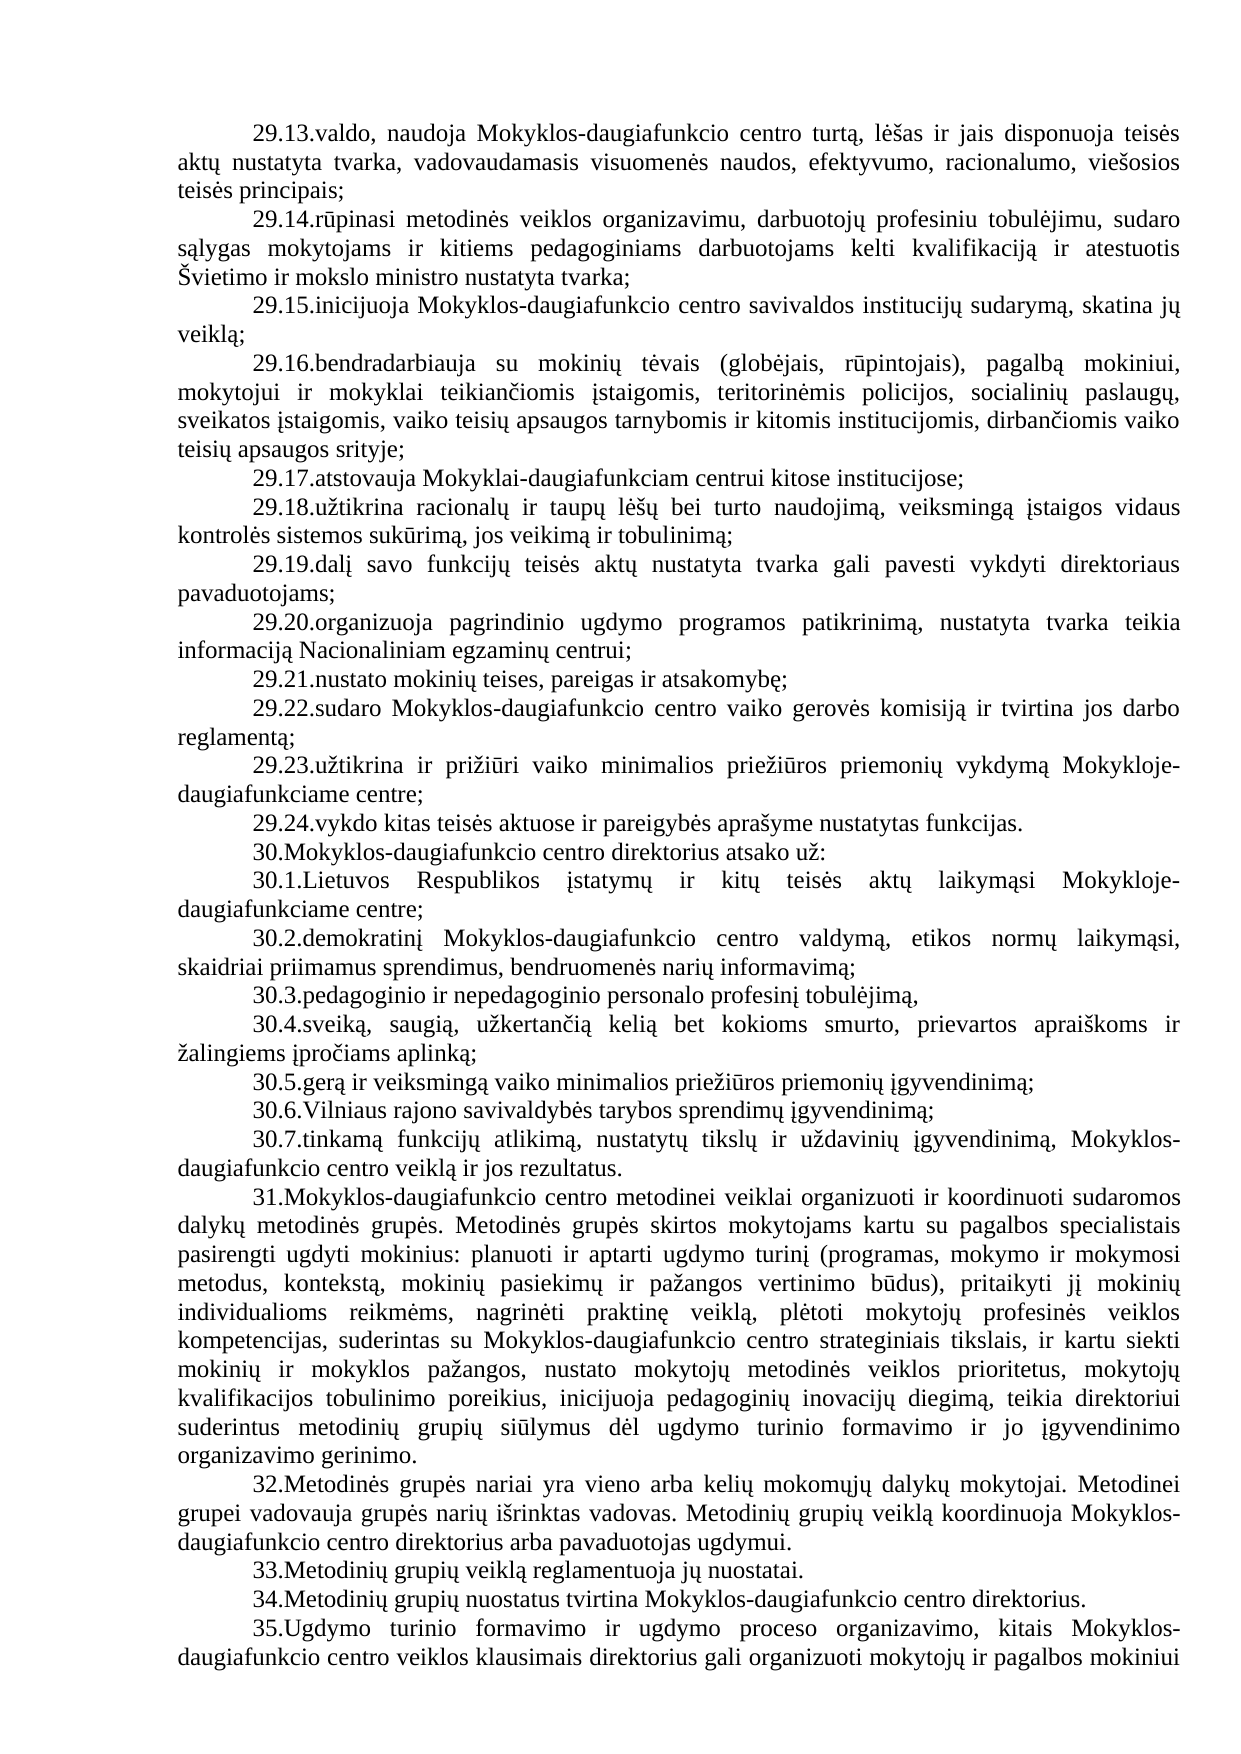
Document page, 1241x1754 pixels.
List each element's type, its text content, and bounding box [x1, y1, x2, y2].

text 29.15.inicijuoja Mokyklos-daugiafunkcio centro savivaldos institucijų sudarymą, skatina jų veiklą; [177, 291, 1181, 348]
text 29.14.rūpinasi metodinės veiklos organizavimu, darbuotojų profesiniu tobulėjimu, sudaro sąlygas mokytojams ir kitiems pedagoginiams darbuotojams kelti kvalifikaciją ir atestuotis Švietimo ir mokslo ministro nustatyta tvarka; [177, 204, 1181, 291]
text 30.7.tinkamą funkcijų atlikimą, nustatytų tikslų ir uždavinių įgyvendinimą, Mokyklos-daugiafunkcio centro veiklą ir jos rezultatus. [177, 1124, 1181, 1182]
text 33.Metodinių grupių veiklą reglamentuoja jų nuostatai. [177, 1556, 1181, 1584]
text 35.Ugdymo turinio formavimo ir ugdymo proceso organizavimo, kitais Mokyklos-daugiafunkcio centro veiklos klausimais direktorius gali organizuoti mokytojų ir pagalbos mokiniui [177, 1613, 1181, 1671]
text 29.20.organizuoja pagrindinio ugdymo programos patikrinimą, nustatyta tvarka teikia informaciją Nacionaliniam egzaminų centrui; [177, 607, 1181, 664]
text 29.16.bendradarbiauja su mokinių tėvais (globėjais, rūpintojais), pagalbą mokiniui, mokytojui ir mokyklai teikiančiomis įstaigomis, teritorinėmis policijos, socialinių paslaugų, sveikatos įstaigomis, vaiko teisių apsaugos tarnybomis ir kitomis institucijomis, dirbančiomis vaiko teisių apsaugos srityje; [177, 348, 1181, 463]
text 30.3.pedagoginio ir nepedagoginio personalo profesinį tobulėjimą, [177, 981, 1181, 1009]
text 29.18.užtikrina racionalų ir taupų lėšų bei turto naudojimą, veiksmingą įstaigos vidaus kontrolės sistemos sukūrimą, jos veikimą ir tobulinimą; [177, 492, 1181, 549]
text 29.23.užtikrina ir prižiūri vaiko minimalios priežiūros priemonių vykdymą Mokykloje-daugiafunkciame centre; [177, 751, 1181, 808]
text 30.4.sveiką, saugią, užkertančią kelią bet kokioms smurto, prievartos apraiškoms ir žalingiems įpročiams aplinką; [177, 1009, 1181, 1067]
text 30.5.gerą ir veiksmingą vaiko minimalios priežiūros priemonių įgyvendinimą; [177, 1067, 1181, 1096]
text 30.1.Lietuvos Respublikos įstatymų ir kitų teisės aktų laikymąsi Mokykloje-daugiafunkciame centre; [177, 866, 1181, 923]
text 29.19.dalį savo funkcijų teisės aktų nustatyta tvarka gali pavesti vykdyti direktoriaus pavaduotojams; [177, 549, 1181, 607]
text 29.17.atstovauja Mokyklai-daugiafunkciam centrui kitose institucijose; [177, 463, 1181, 492]
text 29.13.valdo, naudoja Mokyklos-daugiafunkcio centro turtą, lėšas ir jais disponuoja teisės aktų nustatyta tvarka, vadovaudamasis visuomenės naudos, efektyvumo, racionalumo, viešosios teisės principais; [177, 118, 1181, 204]
text 31.Mokyklos-daugiafunkcio centro metodinei veiklai organizuoti ir koordinuoti sudaromos dalykų metodinės grupės. Metodinės grupės skirtos mokytojams kartu su pagalbos specialistais pasirengti ugdyti mokinius: planuoti ir aptarti ugdymo turinį (programas, mokymo ir mokymosi metodus, kontekstą, mokinių pasiekimų ir pažangos vertinimo būdus), pritaikyti jį mokinių individualioms reikmėms, nagrinėti praktinę veiklą, plėtoti mokytojų profesinės veiklos kompetencijas, suderintas su Mokyklos-daugiafunkcio centro strateginiais tikslais, ir kartu siekti mokinių ir mokyklos pažangos, nustato mokytojų metodinės veiklos prioritetus, mokytojų kvalifikacijos tobulinimo poreikius, inicijuoja pedagoginių inovacijų diegimą, teikia direktoriui suderintus metodinių grupių siūlymus dėl ugdymo turinio formavimo ir jo įgyvendinimo organizavimo gerinimo. [177, 1182, 1181, 1469]
text 30.Mokyklos-daugiafunkcio centro direktorius atsako už: [177, 837, 1181, 866]
text 29.21.nustato mokinių teises, pareigas ir atsakomybę; [177, 664, 1181, 693]
text 30.2.demokratinį Mokyklos-daugiafunkcio centro valdymą, etikos normų laikymąsi, skaidriai priimamus sprendimus, bendruomenės narių informavimą; [177, 923, 1181, 981]
text 29.22.sudaro Mokyklos-daugiafunkcio centro vaiko gerovės komisiją ir tvirtina jos darbo reglamentą; [177, 693, 1181, 751]
text 29.24.vykdo kitas teisės aktuose ir pareigybės aprašyme nustatytas funkcijas. [177, 808, 1181, 837]
text 32.Metodinės grupės nariai yra vieno arba kelių mokomųjų dalykų mokytojai. Metodinei grupei vadovauja grupės narių išrinktas vadovas. Metodinių grupių veiklą koordinuoja Mokyklos-daugiafunkcio centro direktorius arba pavaduotojas ugdymui. [177, 1469, 1181, 1556]
text 34.Metodinių grupių nuostatus tvirtina Mokyklos-daugiafunkcio centro direktorius. [177, 1584, 1181, 1613]
text 30.6.Vilniaus rajono savivaldybės tarybos sprendimų įgyvendinimą; [177, 1096, 1181, 1124]
